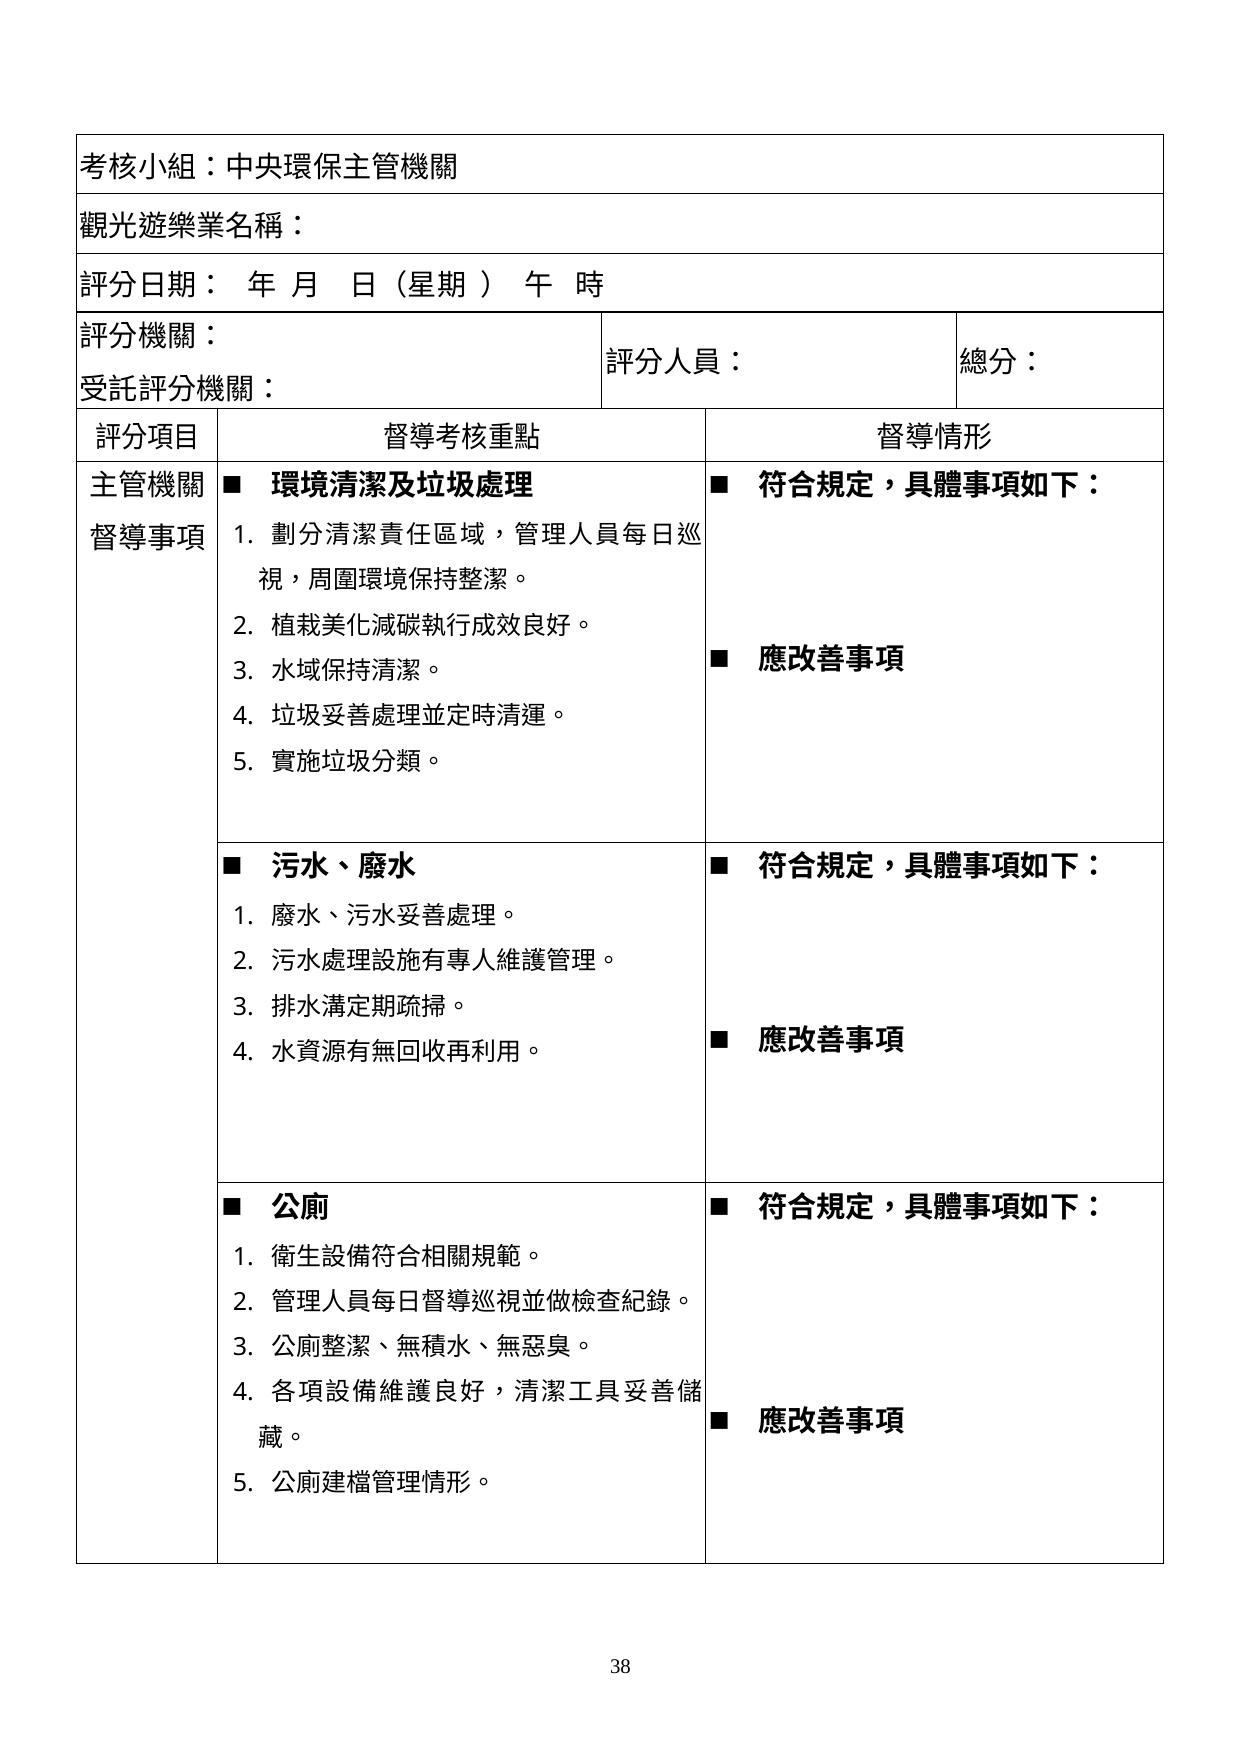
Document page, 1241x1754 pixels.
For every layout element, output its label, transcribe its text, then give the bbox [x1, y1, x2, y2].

table_cell 符合規定，具體事項如下： 應改善事項 [706, 843, 1163, 1182]
table_cell 評分日期： 年 月 日（星期 ） 午 時 [77, 254, 1163, 311]
table_cell 督導情形 [706, 409, 1163, 461]
table_cell 主管機關督導事項 [77, 462, 217, 1563]
table_cell 符合規定，具體事項如下： 應改善事項 [706, 462, 1163, 842]
table_cell 評分人員： [602, 313, 956, 408]
table_cell 污水、廢水 廢水、污水妥善處理。 污水處理設施有專人維護管理。 排水溝定期疏掃。 水資源有無回收再利用。 [218, 843, 705, 1182]
table_cell 環境清潔及垃圾處理 劃分清潔責任區域，管理人員每日巡視，周圍環境保持整潔。 植栽美化減碳執行成效良好。 水域保持清潔。 垃圾妥善處理並定時清運。 實施垃圾分類。 [218, 462, 705, 842]
table_cell 總分： [957, 313, 1163, 408]
table_cell 公廁 衛生設備符合相關規範。 管理人員每日督導巡視並做檢查紀錄。 公廁整潔、無積水、無惡臭。 各項設備維護良好，清潔工具妥善儲藏。 公廁建檔管理情形。 [218, 1183, 705, 1563]
table_cell 督導考核重點 [218, 409, 705, 461]
table_cell 觀光遊樂業名稱： [77, 194, 1163, 252]
table_cell 評分項目 [77, 409, 217, 461]
table_cell 符合規定，具體事項如下： 應改善事項 [706, 1183, 1163, 1563]
table_header 考核小組：中央環保主管機關 [77, 135, 1163, 193]
table_cell 評分機關： 受託評分機關： [77, 313, 601, 408]
